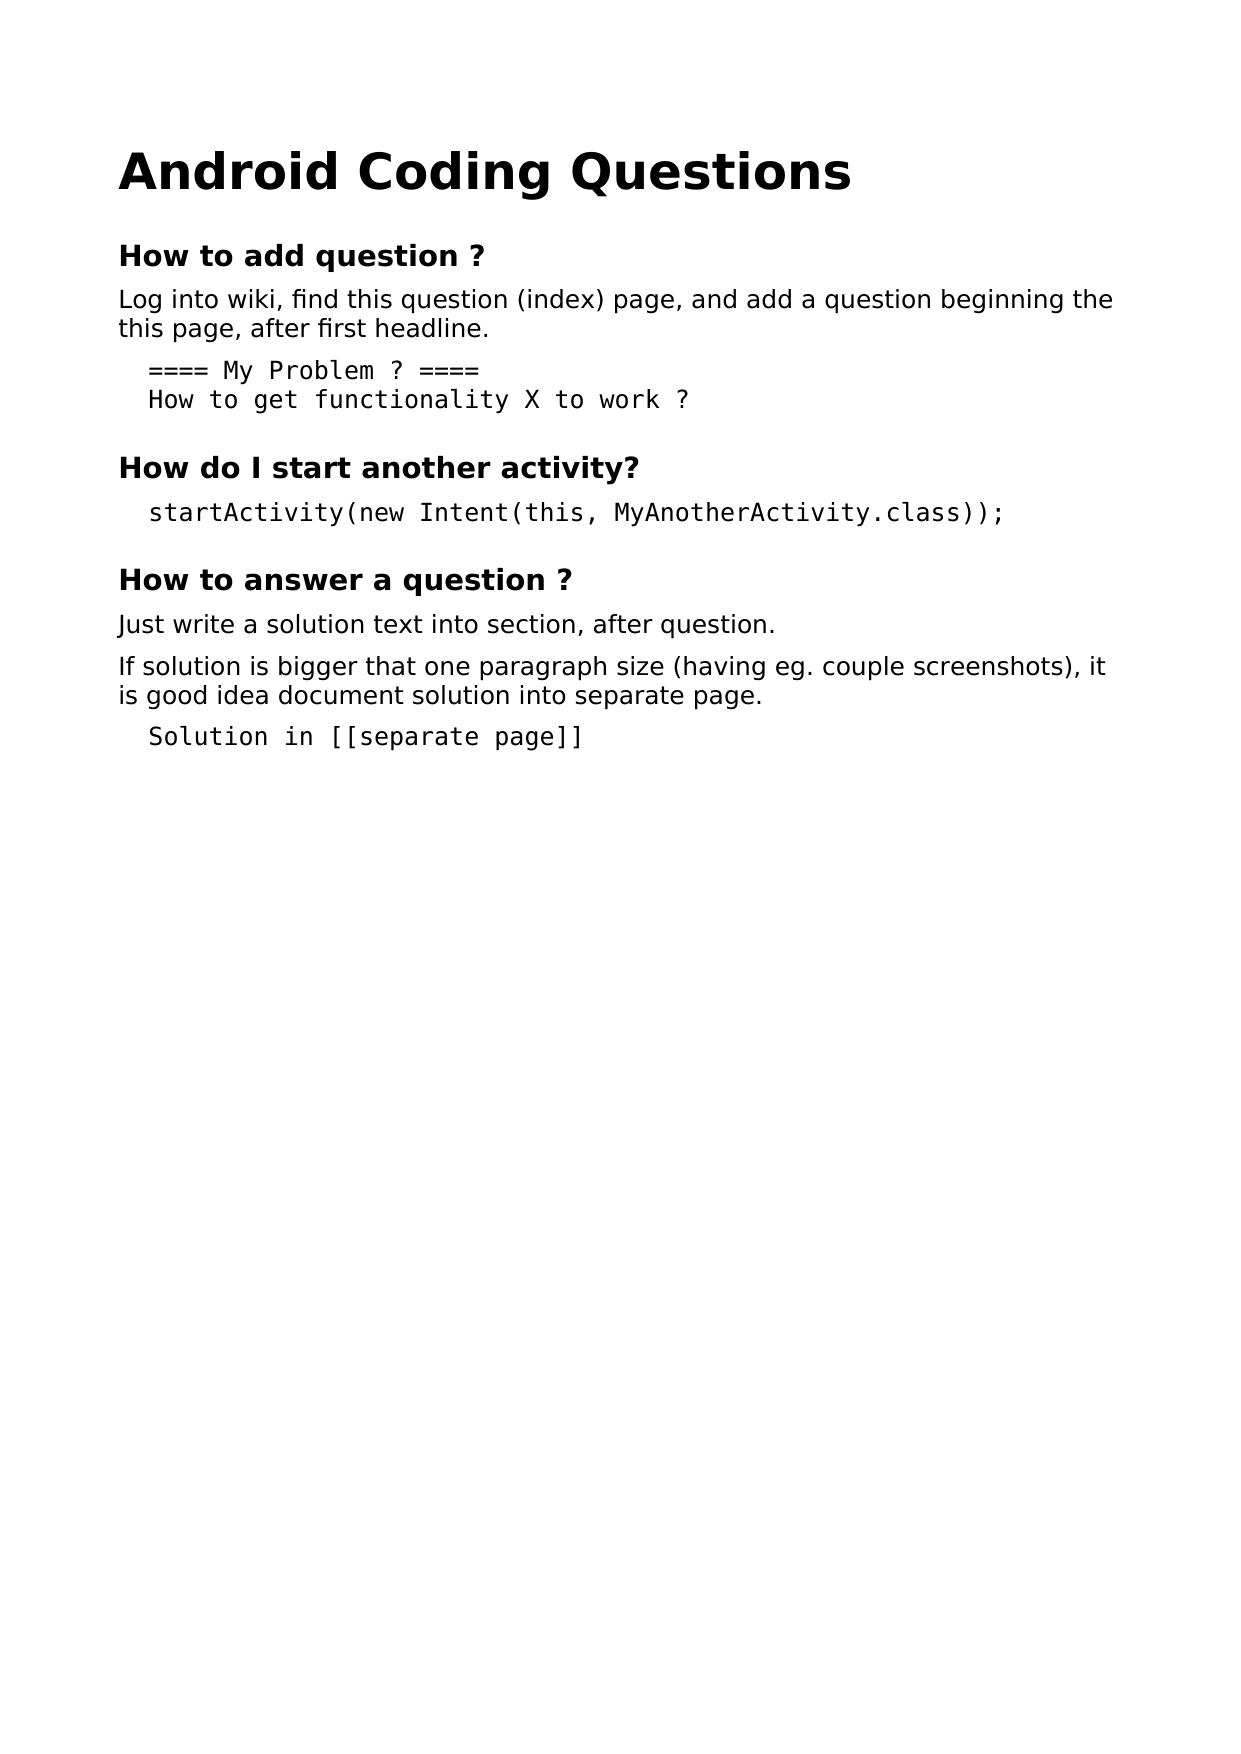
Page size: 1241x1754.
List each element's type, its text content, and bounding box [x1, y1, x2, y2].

text startActivity(new Intent(this, MyAnotherActivity.class)); [118, 498, 1122, 527]
text ==== My Problem ? ==== How to get functionality X to work ? [118, 356, 1122, 414]
subtitle How to answer a question ? [118, 564, 1122, 598]
text Just write a solution text into section, after question. [118, 610, 1122, 639]
subtitle Android Coding Questions [118, 143, 1122, 201]
subtitle How to add question ? [118, 239, 1122, 273]
text If solution is bigger that one paragraph size (having eg. couple screenshots), it is good idea document solution into separate page. [118, 652, 1122, 710]
subtitle How do I start another activity? [118, 451, 1122, 485]
text Solution in [[separate page]] [118, 723, 1122, 752]
text Log into wiki, find this question (index) page, and add a question beginning the this page, after first headline. [118, 285, 1122, 344]
